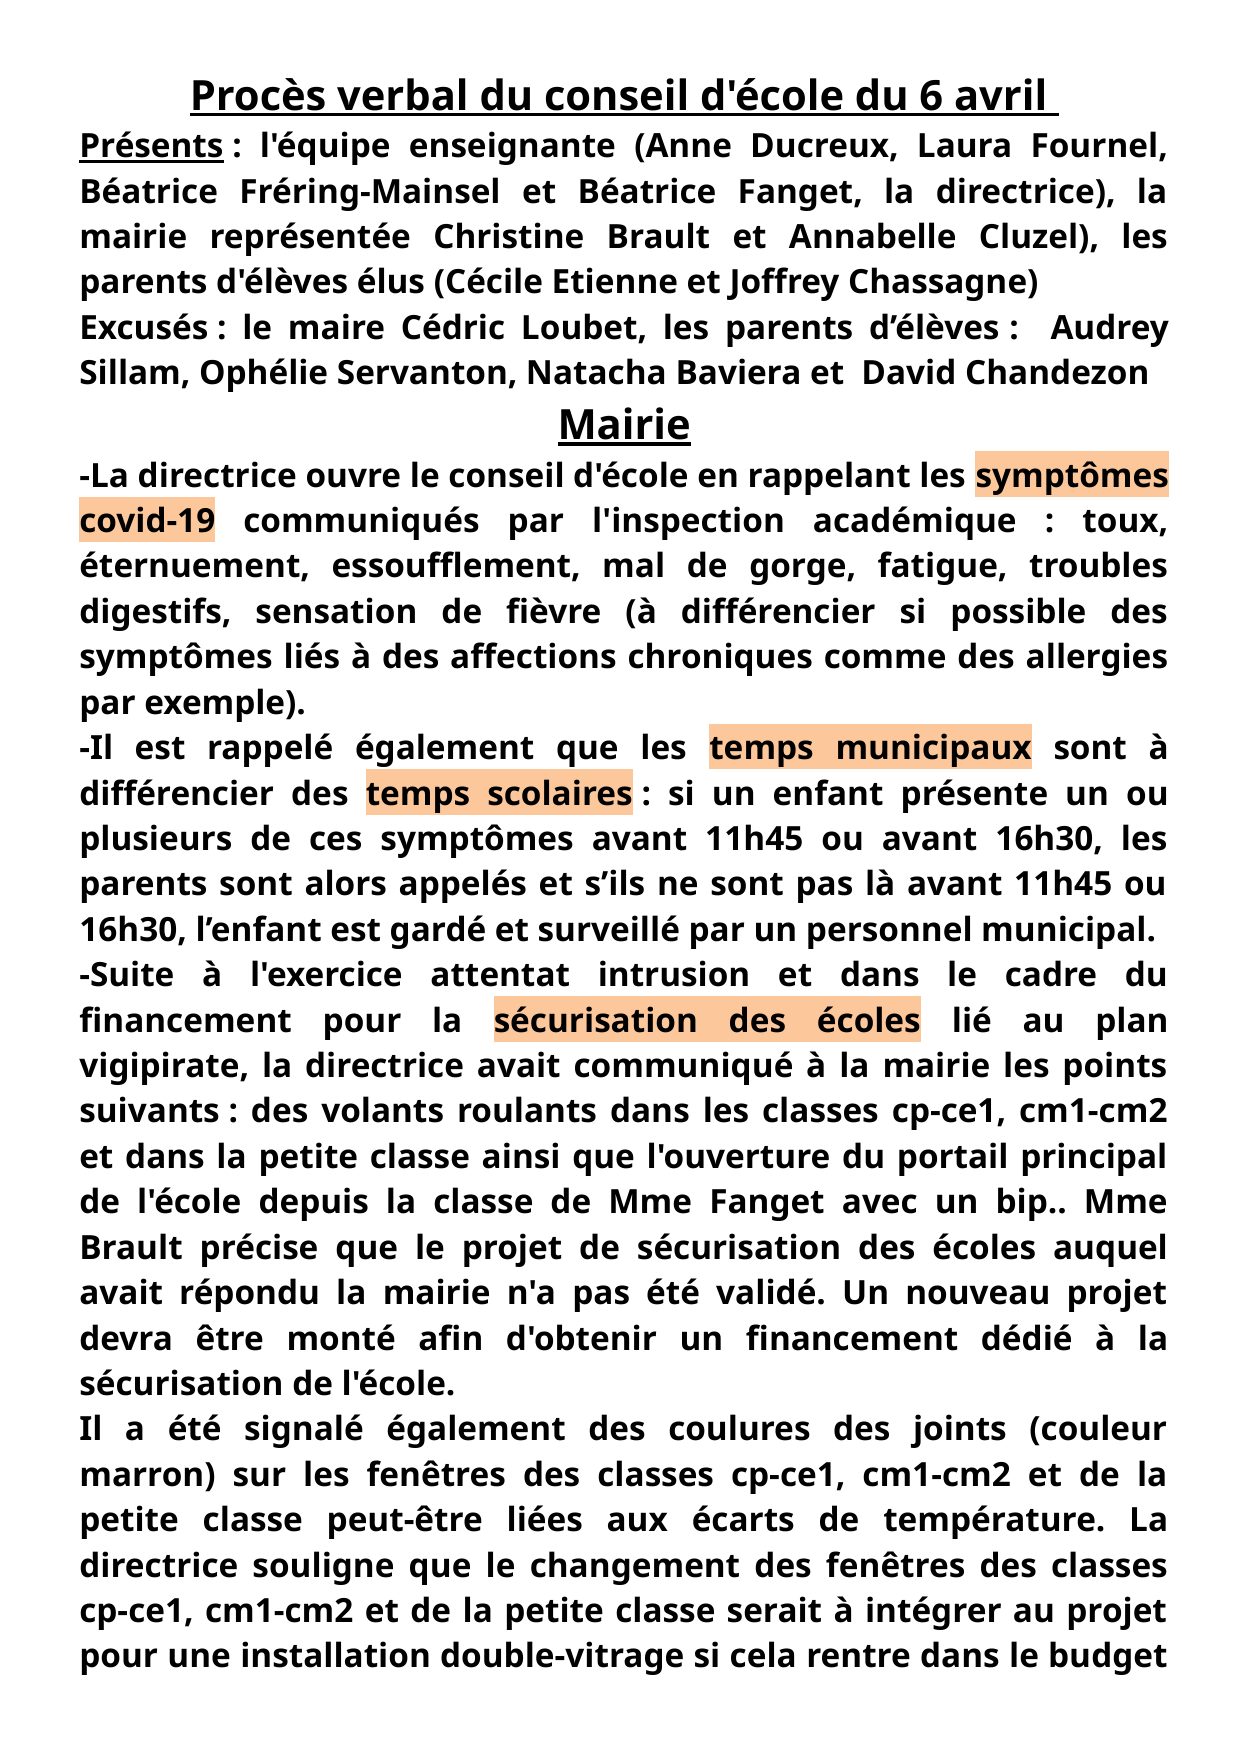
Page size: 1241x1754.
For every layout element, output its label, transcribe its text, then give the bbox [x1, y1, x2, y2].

text Mairie [79, 394, 1169, 451]
text -Il est rappelé également que les temps municipaux sont à différencier des temps scolaires : si un enfant présente un ou plusieurs de ces symptômes avant 11h45 ou avant 16h30, les parents sont alors appelés et s’ils ne sont pas là avant 11h45 ou 16h30, l’enfant est gardé et surveillé par un personnel municipal. [79, 724, 1169, 951]
text Il a été signalé également des coulures des joints (couleur marron) sur les fenêtres des classes cp-ce1, cm1-cm2 et de la petite classe peut-être liées aux écarts de température. La directrice souligne que le changement des fenêtres des classes cp-ce1, cm1-cm2 et de la petite classe serait à intégrer au projet pour une installation double-vitrage si cela rentre dans le budget [79, 1405, 1169, 1678]
text Procès verbal du conseil d'école du 6 avril [79, 65, 1169, 122]
text Présents : l'équipe enseignante (Anne Ducreux, Laura Fournel, Béatrice Fréring-Mainsel et Béatrice Fanget, la directrice), la mairie représentée Christine Brault et Annabelle Cluzel), les parents d'élèves élus (Cécile Etienne et Joffrey Chassagne) [79, 122, 1169, 304]
text -Suite à l'exercice attentat intrusion et dans le cadre du financement pour la sécurisation des écoles lié au plan vigipirate, la directrice avait communiqué à la mairie les points suivants : des volants roulants dans les classes cp-ce1, cm1-cm2 et dans la petite classe ainsi que l'ouverture du portail principal de l'école depuis la classe de Mme Fanget avec un bip.. Mme Brault précise que le projet de sécurisation des écoles auquel avait répondu la mairie n'a pas été validé. Un nouveau projet devra être monté afin d'obtenir un financement dédié à la sécurisation de l'école. [79, 951, 1169, 1405]
text -La directrice ouvre le conseil d'école en rappelant les symptômes covid-19 communiqués par l'inspection académique : toux, éternuement, essoufflement, mal de gorge, fatigue, troubles digestifs, sensation de fièvre (à différencier si possible des symptômes liés à des affections chroniques comme des allergies par exemple). [79, 451, 1169, 724]
text Excusés : le maire Cédric Loubet, les parents d’élèves : Audrey Sillam, Ophélie Servanton, Natacha Baviera et David Chandezon [79, 304, 1169, 394]
